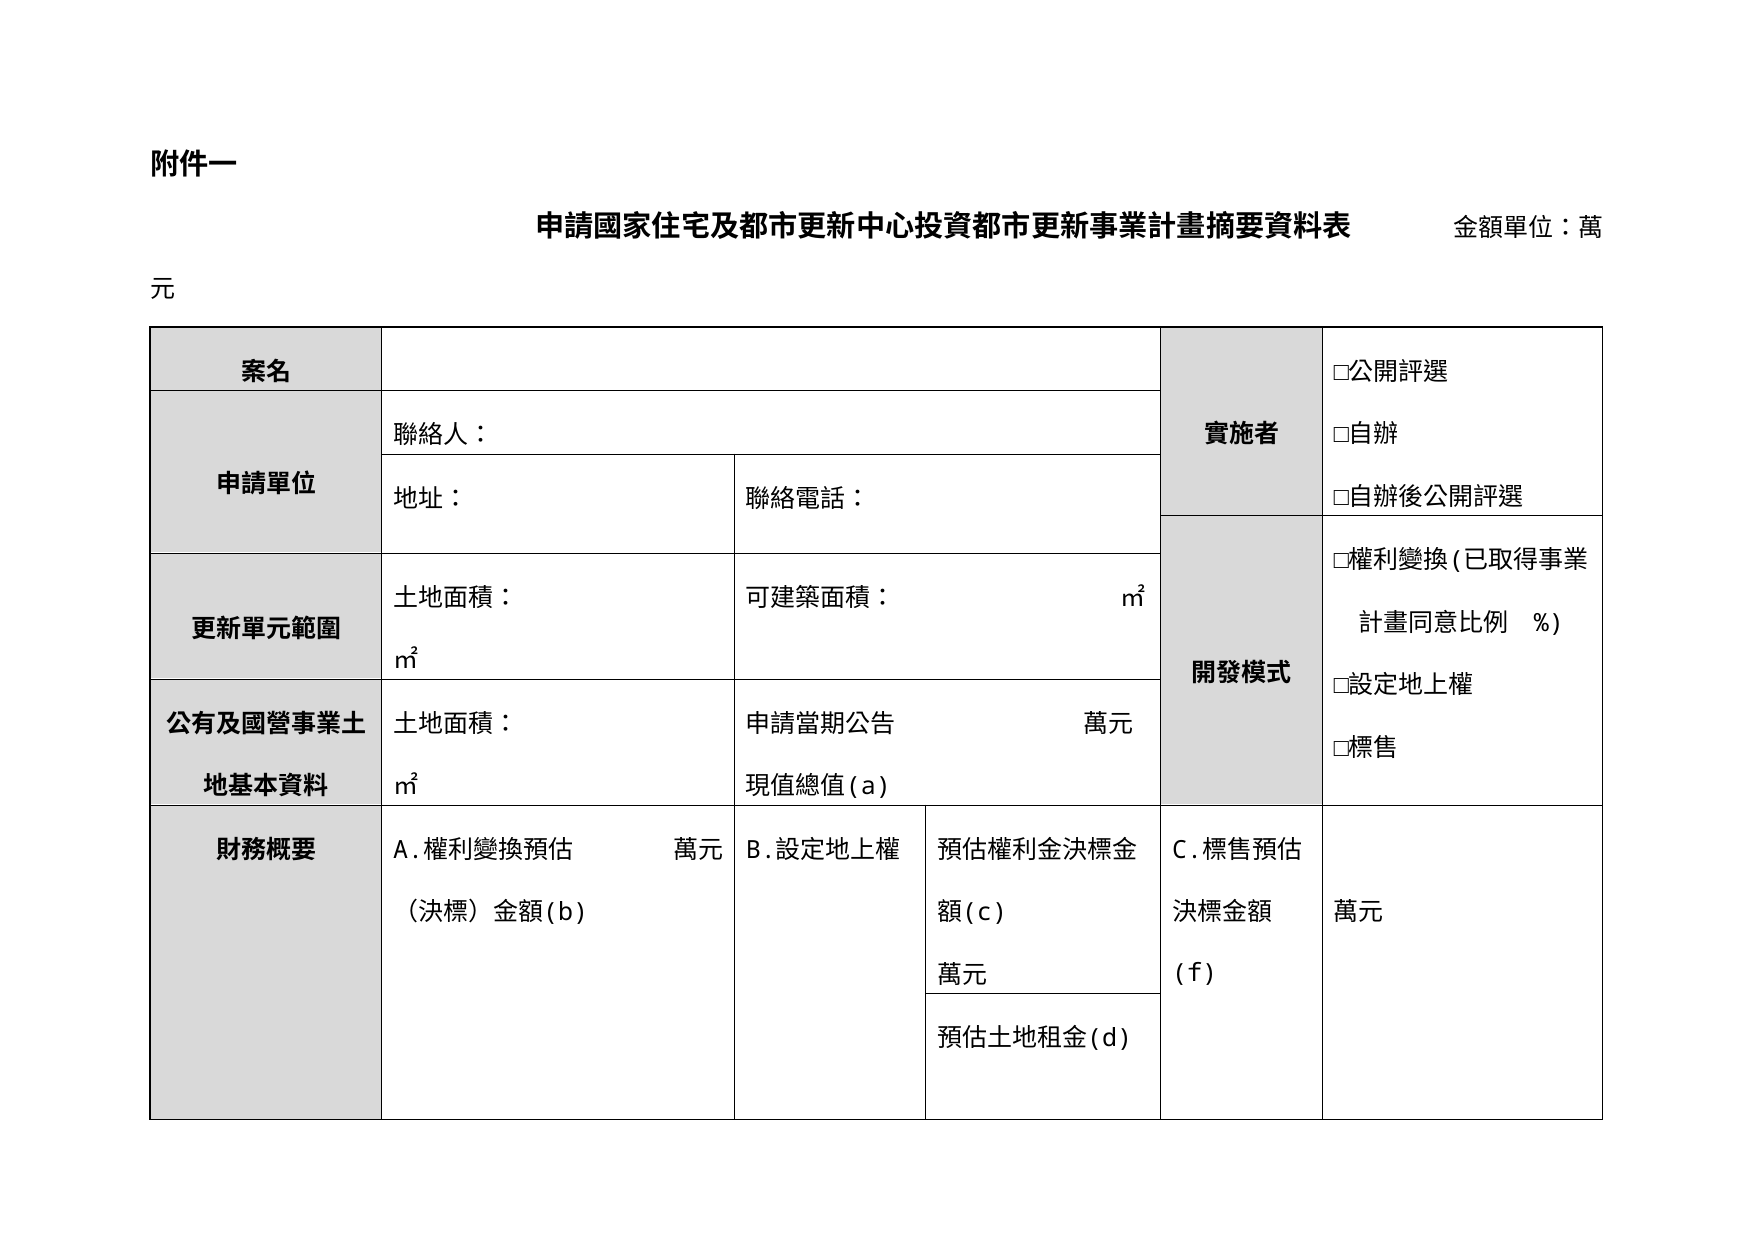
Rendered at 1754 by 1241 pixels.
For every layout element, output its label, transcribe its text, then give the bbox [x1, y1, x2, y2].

table_cell 聯絡電話： [735, 455, 1160, 552]
text 申請國家住宅及都市更新中心投資都市更新事業計畫摘要資料表 金額單位：萬元 [150, 183, 1604, 308]
table_cell 預估土地租金(d) [926, 994, 1160, 1119]
table_cell 公有及國營事業土地基本資料 [151, 680, 381, 804]
table_header 實施者 [1161, 328, 1322, 515]
table_cell 地址： [382, 455, 734, 552]
table_cell □權利變換(已取得事業計畫同意比例 %) □設定地上權 □標售 [1323, 516, 1602, 804]
table_header 案名 [151, 328, 381, 390]
table_cell 開發模式 [1161, 516, 1322, 804]
table_cell 更新單元範圍 [151, 554, 381, 678]
table_cell 萬元 [1323, 806, 1602, 1119]
table_cell 聯絡人： [382, 391, 1160, 453]
table_cell 申請單位 [151, 391, 381, 552]
table_cell B.設定地上權 [735, 806, 925, 1119]
table_cell 土地面積： ㎡ [382, 554, 734, 678]
table_cell 可建築面積： ㎡ [735, 554, 1160, 678]
text 附件一 [150, 120, 1604, 183]
table_cell C.標售預估決標金額(f) [1161, 806, 1322, 1119]
table_cell 申請當期公告 萬元 現值總值(a) [735, 680, 1160, 804]
table_cell A.權利變換預估 萬元（決標）金額(b) [382, 806, 734, 1119]
table_cell 土地面積： ㎡ [382, 680, 734, 804]
table_header □公開評選 □自辦 □自辦後公開評選 [1323, 328, 1602, 515]
table_header [382, 328, 1160, 390]
table_cell 財務概要 [151, 806, 381, 1119]
table_cell 預估權利金決標金額(c) 萬元 [926, 806, 1160, 993]
